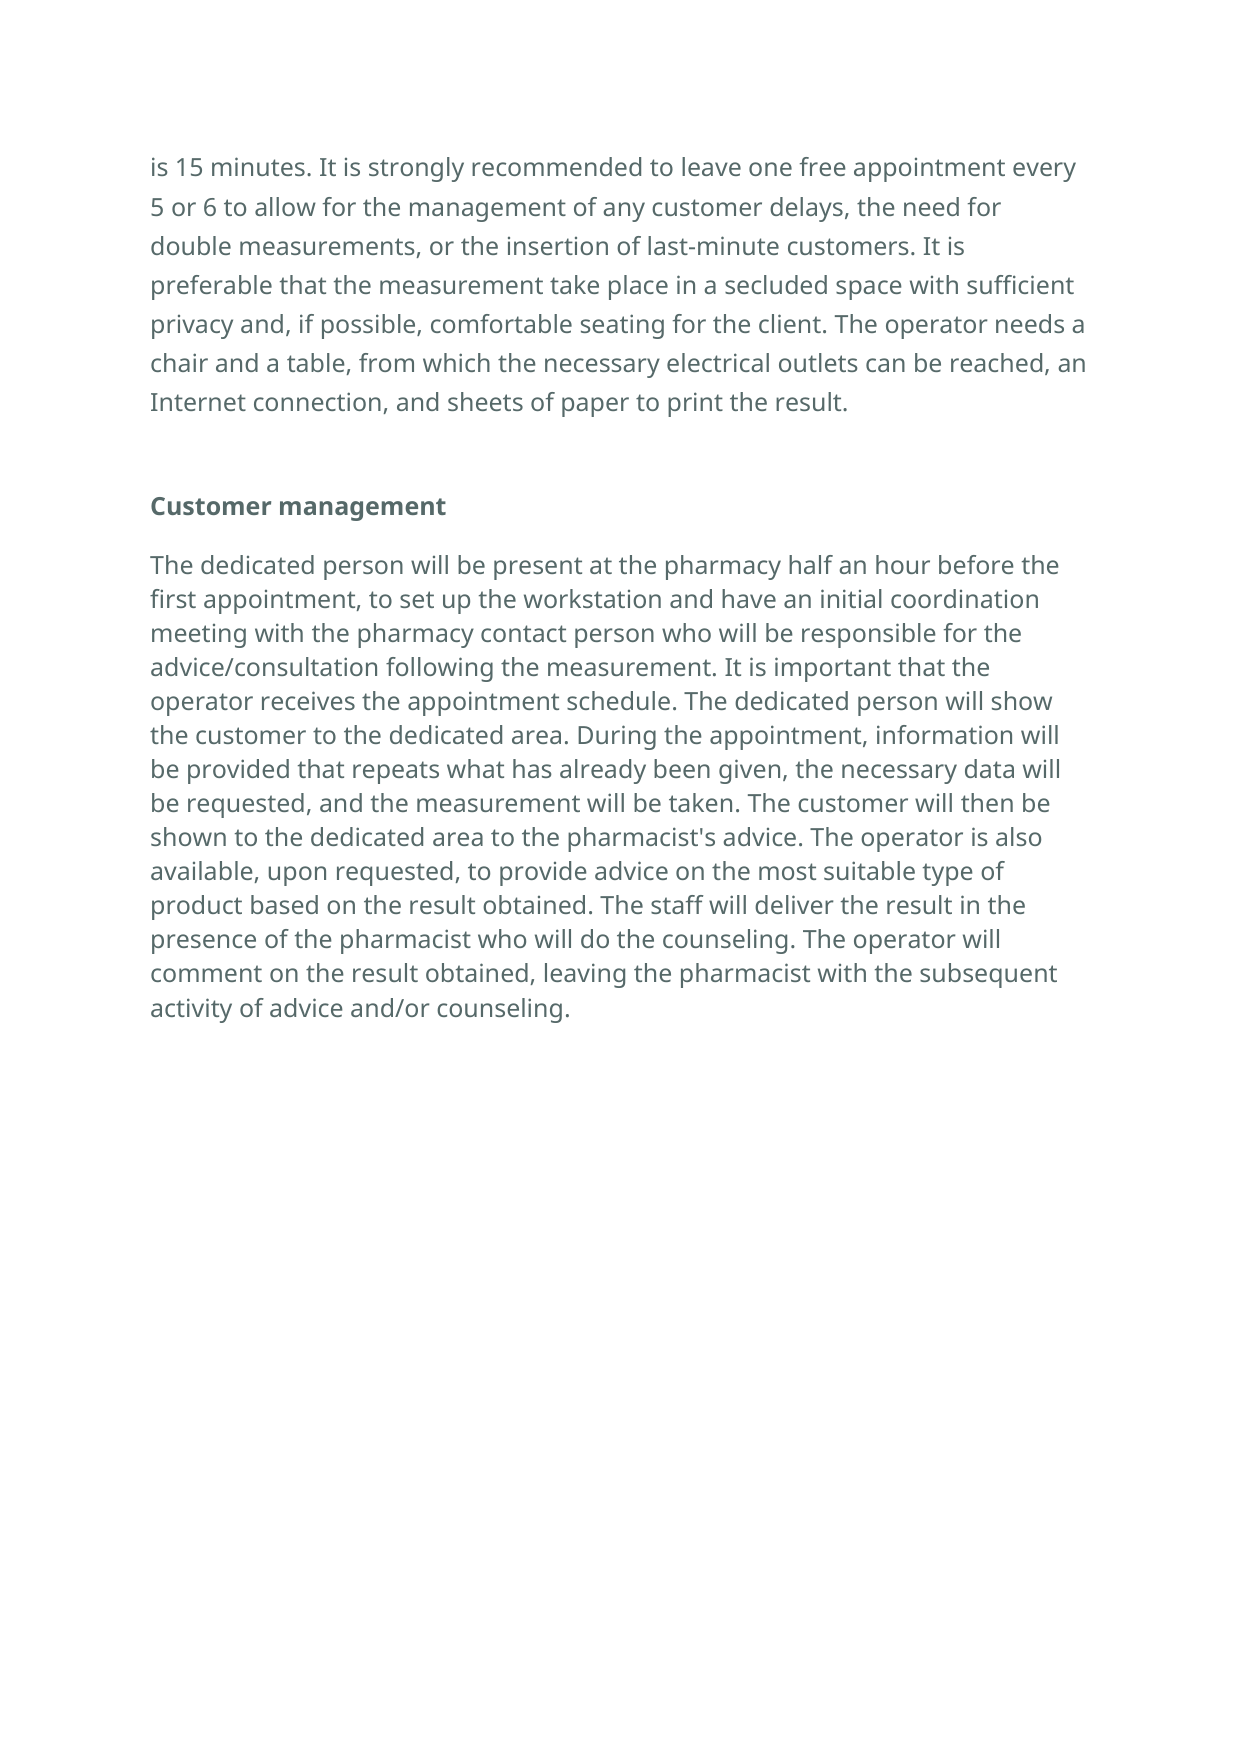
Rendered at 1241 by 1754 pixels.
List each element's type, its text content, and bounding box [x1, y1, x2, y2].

text Customer management [150, 488, 1090, 522]
text is 15 minutes. It is strongly recommended to leave one free appointment every 5 or 6 to allow for the management of any customer delays, the need for double measurements, or the insertion of last-minute customers. It is preferable that the measurement take place in a secluded space with sufficient privacy and, if possible, comfortable seating for the client. The operator needs a chair and a table, from which the necessary electrical outlets can be reached, an Internet connection, and sheets of paper to print the result. [150, 150, 1090, 419]
text The dedicated person will be present at the pharmacy half an hour before the first appointment, to set up the workstation and have an initial coordination meeting with the pharmacy contact person who will be responsible for the advice/consultation following the measurement. It is important that the operator receives the appointment schedule. The dedicated person will show the customer to the dedicated area. During the appointment, information will be provided that repeats what has already been given, the necessary data will be requested, and the measurement will be taken. The customer will then be shown to the dedicated area to the pharmacist's advice. The operator is also available, upon requested, to provide advice on the most suitable type of product based on the result obtained. The staff will deliver the result in the presence of the pharmacist who will do the counseling. The operator will comment on the result obtained, leaving the pharmacist with the subsequent activity of advice and/or counseling. [150, 547, 1090, 1024]
